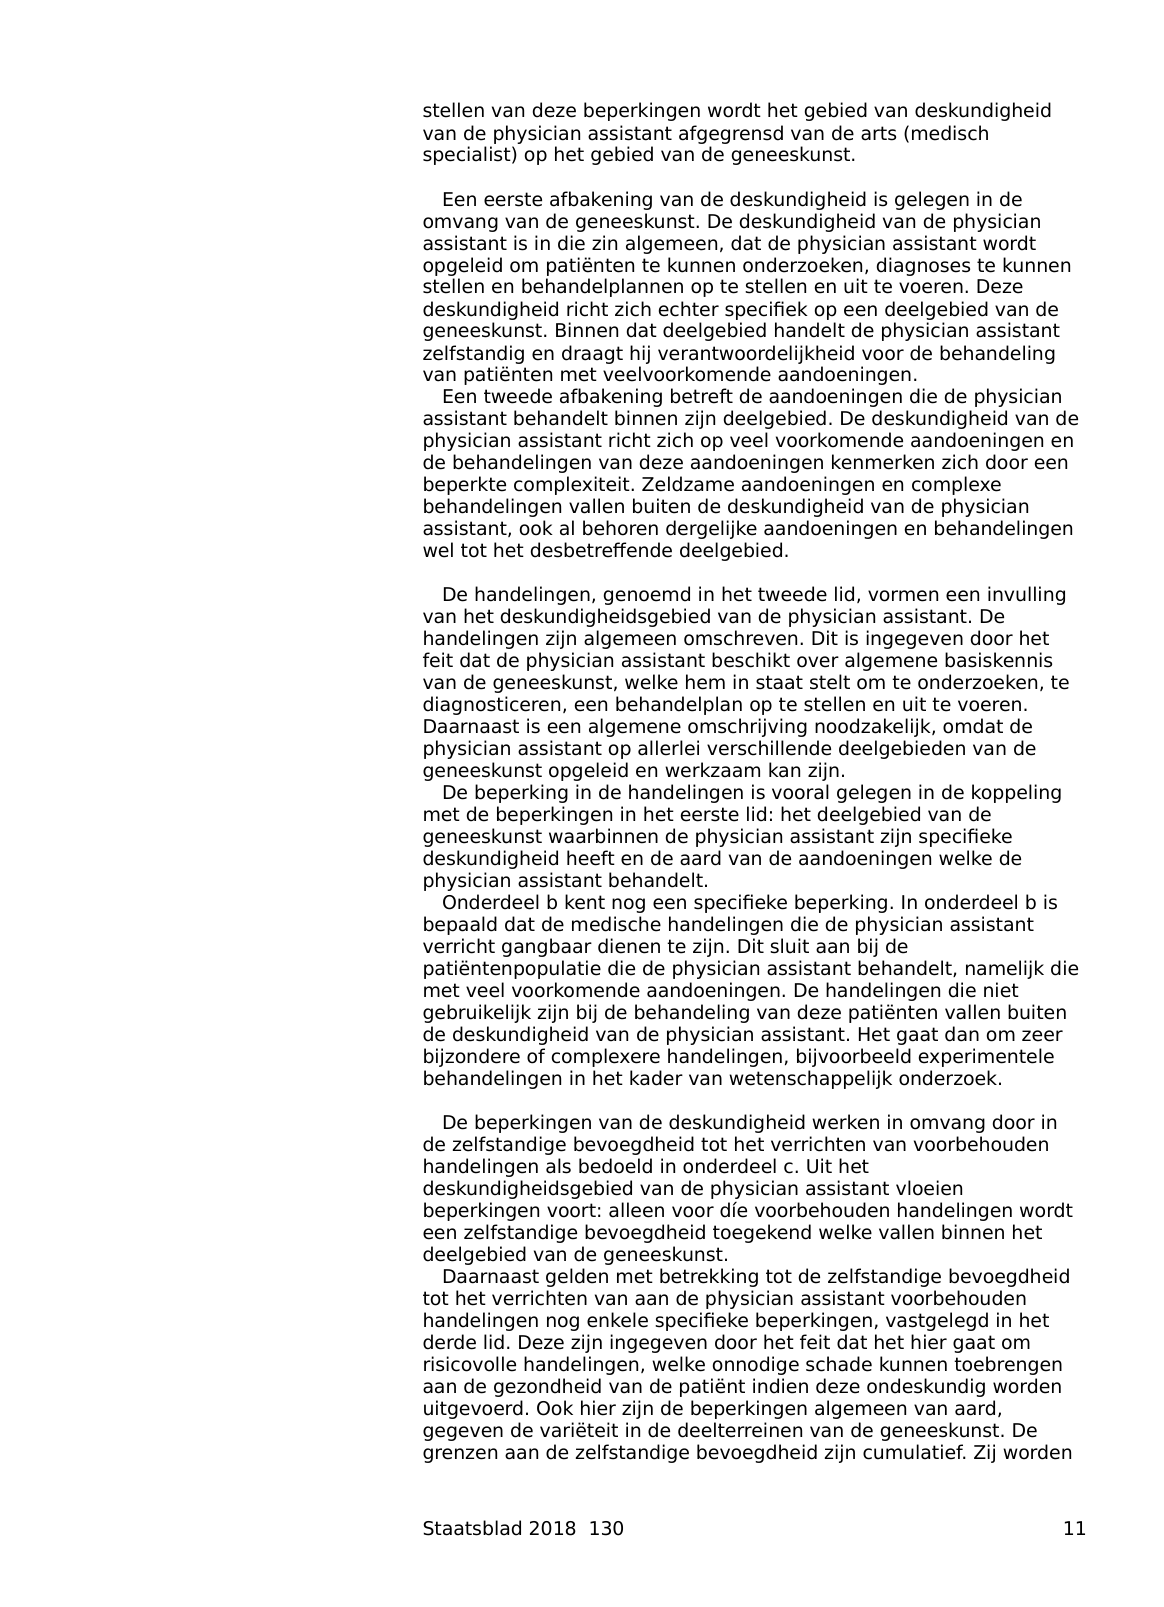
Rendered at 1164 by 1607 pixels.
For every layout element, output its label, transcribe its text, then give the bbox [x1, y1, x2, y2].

text De handelingen, genoemd in het tweede lid, vormen een invulling van het deskundigheidsgebied van de physician assistant. De handelingen zijn algemeen omschreven. Dit is ingegeven door het feit dat de physician assistant beschikt over algemene basiskennis van de geneeskunst, welke hem in staat stelt om te onderzoeken, te diagnosticeren, een behandelplan op te stellen en uit te voeren. Daarnaast is een algemene omschrijving noodzakelijk, omdat de physician assistant op allerlei verschillende deelgebieden van de geneeskunst opgeleid en werkzaam kan zijn. [422, 584, 1087, 782]
text De beperkingen van de deskundigheid werken in omvang door in de zelfstandige bevoegdheid tot het verrichten van voorbehouden handelingen als bedoeld in onderdeel c. Uit het deskundigheidsgebied van de physician assistant vloeien beperkingen voort: alleen voor díe voorbehouden handelingen wordt een zelfstandige bevoegdheid toegekend welke vallen binnen het deelgebied van de geneeskunst. [422, 1112, 1087, 1266]
text Daarnaast gelden met betrekking tot de zelfstandige bevoegdheid tot het verrichten van aan de physician assistant voorbehouden handelingen nog enkele specifieke beperkingen, vastgelegd in het derde lid. Deze zijn ingegeven door het feit dat het hier gaat om risicovolle handelingen, welke onnodige schade kunnen toebrengen aan de gezondheid van de patiënt indien deze ondeskundig worden uitgevoerd. Ook hier zijn de beperkingen algemeen van aard, gegeven de variëteit in de deelterreinen van de geneeskunst. De grenzen aan de zelfstandige bevoegdheid zijn cumulatief. Zij worden [422, 1266, 1087, 1464]
text Een tweede afbakening betreft de aandoeningen die de physician assistant behandelt binnen zijn deelgebied. De deskundigheid van de physician assistant richt zich op veel voorkomende aandoeningen en de behandelingen van deze aandoeningen kenmerken zich door een beperkte complexiteit. Zeldzame aandoeningen en complexe behandelingen vallen buiten de deskundigheid van de physician assistant, ook al behoren dergelijke aandoeningen en behandelingen wel tot het desbetreffende deelgebied. [422, 386, 1087, 562]
text stellen van deze beperkingen wordt het gebied van deskundigheid van de physician assistant afgegrensd van de arts (medisch specialist) op het gebied van de geneeskunst. [422, 100, 1087, 166]
text De beperking in de handelingen is vooral gelegen in de koppeling met de beperkingen in het eerste lid: het deelgebied van de geneeskunst waarbinnen de physician assistant zijn specifieke deskundigheid heeft en de aard van de aandoeningen welke de physician assistant behandelt. [422, 782, 1087, 892]
text Een eerste afbakening van de deskundigheid is gelegen in de omvang van de geneeskunst. De deskundigheid van de physician assistant is in die zin algemeen, dat de physician assistant wordt opgeleid om patiënten te kunnen onderzoeken, diagnoses te kunnen stellen en behandelplannen op te stellen en uit te voeren. Deze deskundigheid richt zich echter specifiek op een deelgebied van de geneeskunst. Binnen dat deelgebied handelt de physician assistant zelfstandig en draagt hij verantwoordelijkheid voor de behandeling van patiënten met veelvoorkomende aandoeningen. [422, 188, 1087, 386]
text Onderdeel b kent nog een specifieke beperking. In onderdeel b is bepaald dat de medische handelingen die de physician assistant verricht gangbaar dienen te zijn. Dit sluit aan bij de patiëntenpopulatie die de physician assistant behandelt, namelijk die met veel voorkomende aandoeningen. De handelingen die niet gebruikelijk zijn bij de behandeling van deze patiënten vallen buiten de deskundigheid van de physician assistant. Het gaat dan om zeer bijzondere of complexere handelingen, bijvoorbeeld experimentele behandelingen in het kader van wetenschappelijk onderzoek. [422, 892, 1087, 1090]
